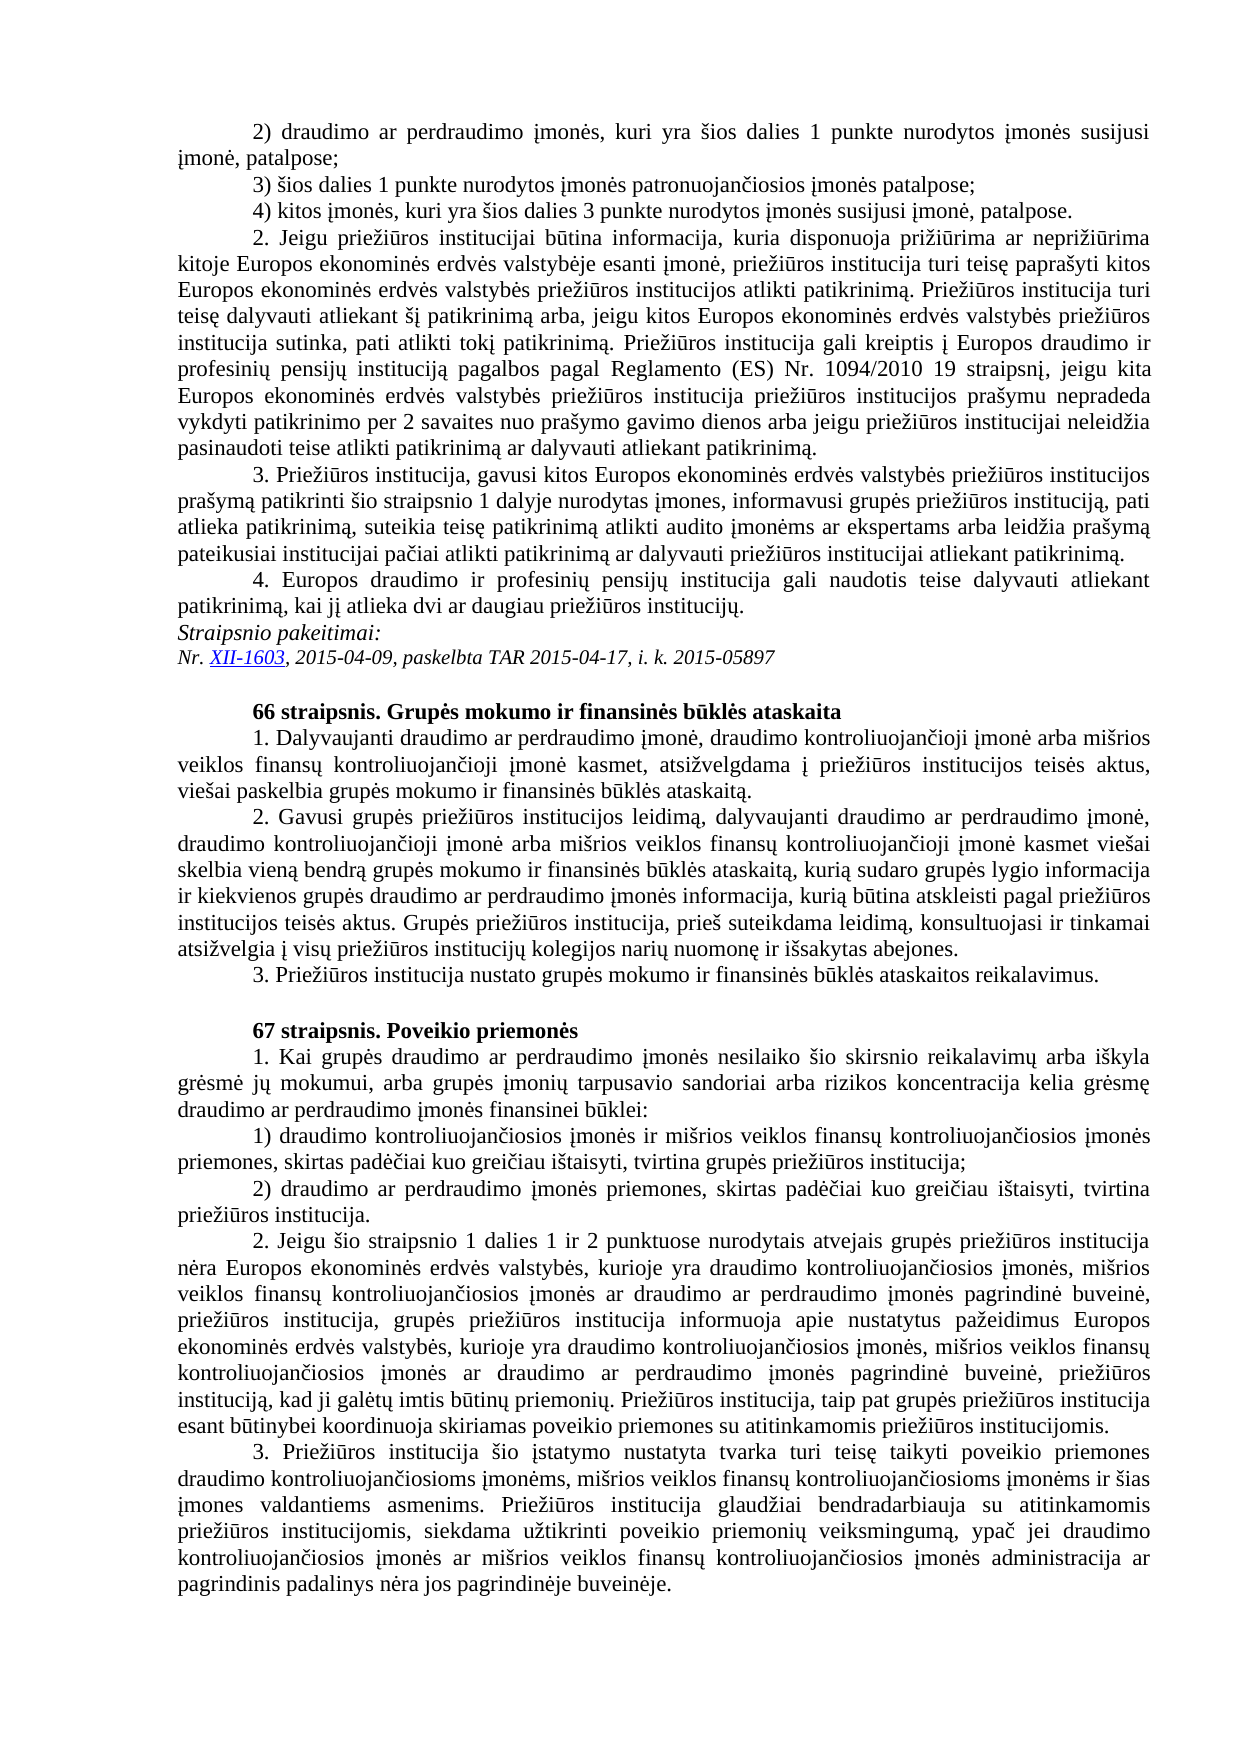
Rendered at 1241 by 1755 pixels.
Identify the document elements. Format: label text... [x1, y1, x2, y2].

text 3. Priežiūros institucija nustato grupės mokumo ir finansinės būklės ataskaitos reikalavimus. [177, 962, 1152, 988]
text 3. Priežiūros institucija, gavusi kitos Europos ekonominės erdvės valstybės priežiūros institucijos prašymą patikrinti šio straipsnio 1 dalyje nurodytas įmones, informavusi grupės priežiūros instituciją, pati atlieka patikrinimą, suteikia teisę patikrinimą atlikti audito įmonėms ar ekspertams arba leidžia prašymą pateikusiai institucijai pačiai atlikti patikrinimą ar dalyvauti priežiūros institucijai atliekant patikrinimą. [177, 461, 1152, 566]
text Nr. XII-1603, 2015-04-09, paskelbta TAR 2015-04-17, i. k. 2015-05897 [177, 645, 1152, 669]
text 2. Jeigu šio straipsnio 1 dalies 1 ir 2 punktuose nurodytais atvejais grupės priežiūros institucija nėra Europos ekonominės erdvės valstybės, kurioje yra draudimo kontroliuojančiosios įmonės, mišrios veiklos finansų kontroliuojančiosios įmonės ar draudimo ar perdraudimo įmonės pagrindinė buveinė, priežiūros institucija, grupės priežiūros institucija informuoja apie nustatytus pažeidimus Europos ekonominės erdvės valstybės, kurioje yra draudimo kontroliuojančiosios įmonės, mišrios veiklos finansų kontroliuojančiosios įmonės ar draudimo ar perdraudimo įmonės pagrindinė buveinė, priežiūros instituciją, kad ji galėtų imtis būtinų priemonių. Priežiūros institucija, taip pat grupės priežiūros institucija esant būtinybei koordinuoja skiriamas poveikio priemones su atitinkamomis priežiūros institucijomis. [177, 1227, 1152, 1438]
text Straipsnio pakeitimai: [177, 619, 1152, 645]
text 1) draudimo kontroliuojančiosios įmonės ir mišrios veiklos finansų kontroliuojančiosios įmonės priemones, skirtas padėčiai kuo greičiau ištaisyti, tvirtina grupės priežiūros institucija; [177, 1122, 1152, 1175]
text 2) draudimo ar perdraudimo įmonės, kuri yra šios dalies 1 punkte nurodytos įmonės susijusi įmonė, patalpose; [177, 118, 1152, 171]
text 2) draudimo ar perdraudimo įmonės priemones, skirtas padėčiai kuo greičiau ištaisyti, tvirtina priežiūros institucija. [177, 1175, 1152, 1227]
text 3) šios dalies 1 punkte nurodytos įmonės patronuojančiosios įmonės patalpose; [177, 171, 1152, 197]
text 3. Priežiūros institucija šio įstatymo nustatyta tvarka turi teisę taikyti poveikio priemones draudimo kontroliuojančiosioms įmonėms, mišrios veiklos finansų kontroliuojančiosioms įmonėms ir šias įmones valdantiems asmenims. Priežiūros institucija glaudžiai bendradarbiauja su atitinkamomis priežiūros institucijomis, siekdama užtikrinti poveikio priemonių veiksmingumą, ypač jei draudimo kontroliuojančiosios įmonės ar mišrios veiklos finansų kontroliuojančiosios įmonės administracija ar pagrindinis padalinys nėra jos pagrindinėje buveinėje. [177, 1438, 1152, 1596]
text 1. Kai grupės draudimo ar perdraudimo įmonės nesilaiko šio skirsnio reikalavimų arba iškyla grėsmė jų mokumui, arba grupės įmonių tarpusavio sandoriai arba rizikos koncentracija kelia grėsmę draudimo ar perdraudimo įmonės finansinei būklei: [177, 1043, 1152, 1122]
text 1. Dalyvaujanti draudimo ar perdraudimo įmonė, draudimo kontroliuojančioji įmonė arba mišrios veiklos finansų kontroliuojančioji įmonė kasmet, atsižvelgdama į priežiūros institucijos teisės aktus, viešai paskelbia grupės mokumo ir finansinės būklės ataskaitą. [177, 724, 1152, 803]
text 2. Jeigu priežiūros institucijai būtina informacija, kuria disponuoja prižiūrima ar neprižiūrima kitoje Europos ekonominės erdvės valstybėje esanti įmonė, priežiūros institucija turi teisę paprašyti kitos Europos ekonominės erdvės valstybės priežiūros institucijos atlikti patikrinimą. Priežiūros institucija turi teisę dalyvauti atliekant šį patikrinimą arba, jeigu kitos Europos ekonominės erdvės valstybės priežiūros institucija sutinka, pati atlikti tokį patikrinimą. Priežiūros institucija gali kreiptis į Europos draudimo ir profesinių pensijų instituciją pagalbos pagal Reglamento (ES) Nr. 1094/2010 19 straipsnį, jeigu kita Europos ekonominės erdvės valstybės priežiūros institucija priežiūros institucijos prašymu nepradeda vykdyti patikrinimo per 2 savaites nuo prašymo gavimo dienos arba jeigu priežiūros institucijai neleidžia pasinaudoti teise atlikti patikrinimą ar dalyvauti atliekant patikrinimą. [177, 223, 1152, 461]
text 67 straipsnis. Poveikio priemonės [177, 1017, 1152, 1043]
text 4) kitos įmonės, kuri yra šios dalies 3 punkte nurodytos įmonės susijusi įmonė, patalpose. [177, 197, 1152, 223]
text 66 straipsnis. Grupės mokumo ir finansinės būklės ataskaita [177, 698, 1152, 724]
text 2. Gavusi grupės priežiūros institucijos leidimą, dalyvaujanti draudimo ar perdraudimo įmonė, draudimo kontroliuojančioji įmonė arba mišrios veiklos finansų kontroliuojančioji įmonė kasmet viešai skelbia vieną bendrą grupės mokumo ir finansinės būklės ataskaitą, kurią sudaro grupės lygio informacija ir kiekvienos grupės draudimo ar perdraudimo įmonės informacija, kurią būtina atskleisti pagal priežiūros institucijos teisės aktus. Grupės priežiūros institucija, prieš suteikdama leidimą, konsultuojasi ir tinkamai atsižvelgia į visų priežiūros institucijų kolegijos narių nuomonę ir išsakytas abejones. [177, 803, 1152, 962]
text 4. Europos draudimo ir profesinių pensijų institucija gali naudotis teise dalyvauti atliekant patikrinimą, kai jį atlieka dvi ar daugiau priežiūros institucijų. [177, 566, 1152, 619]
